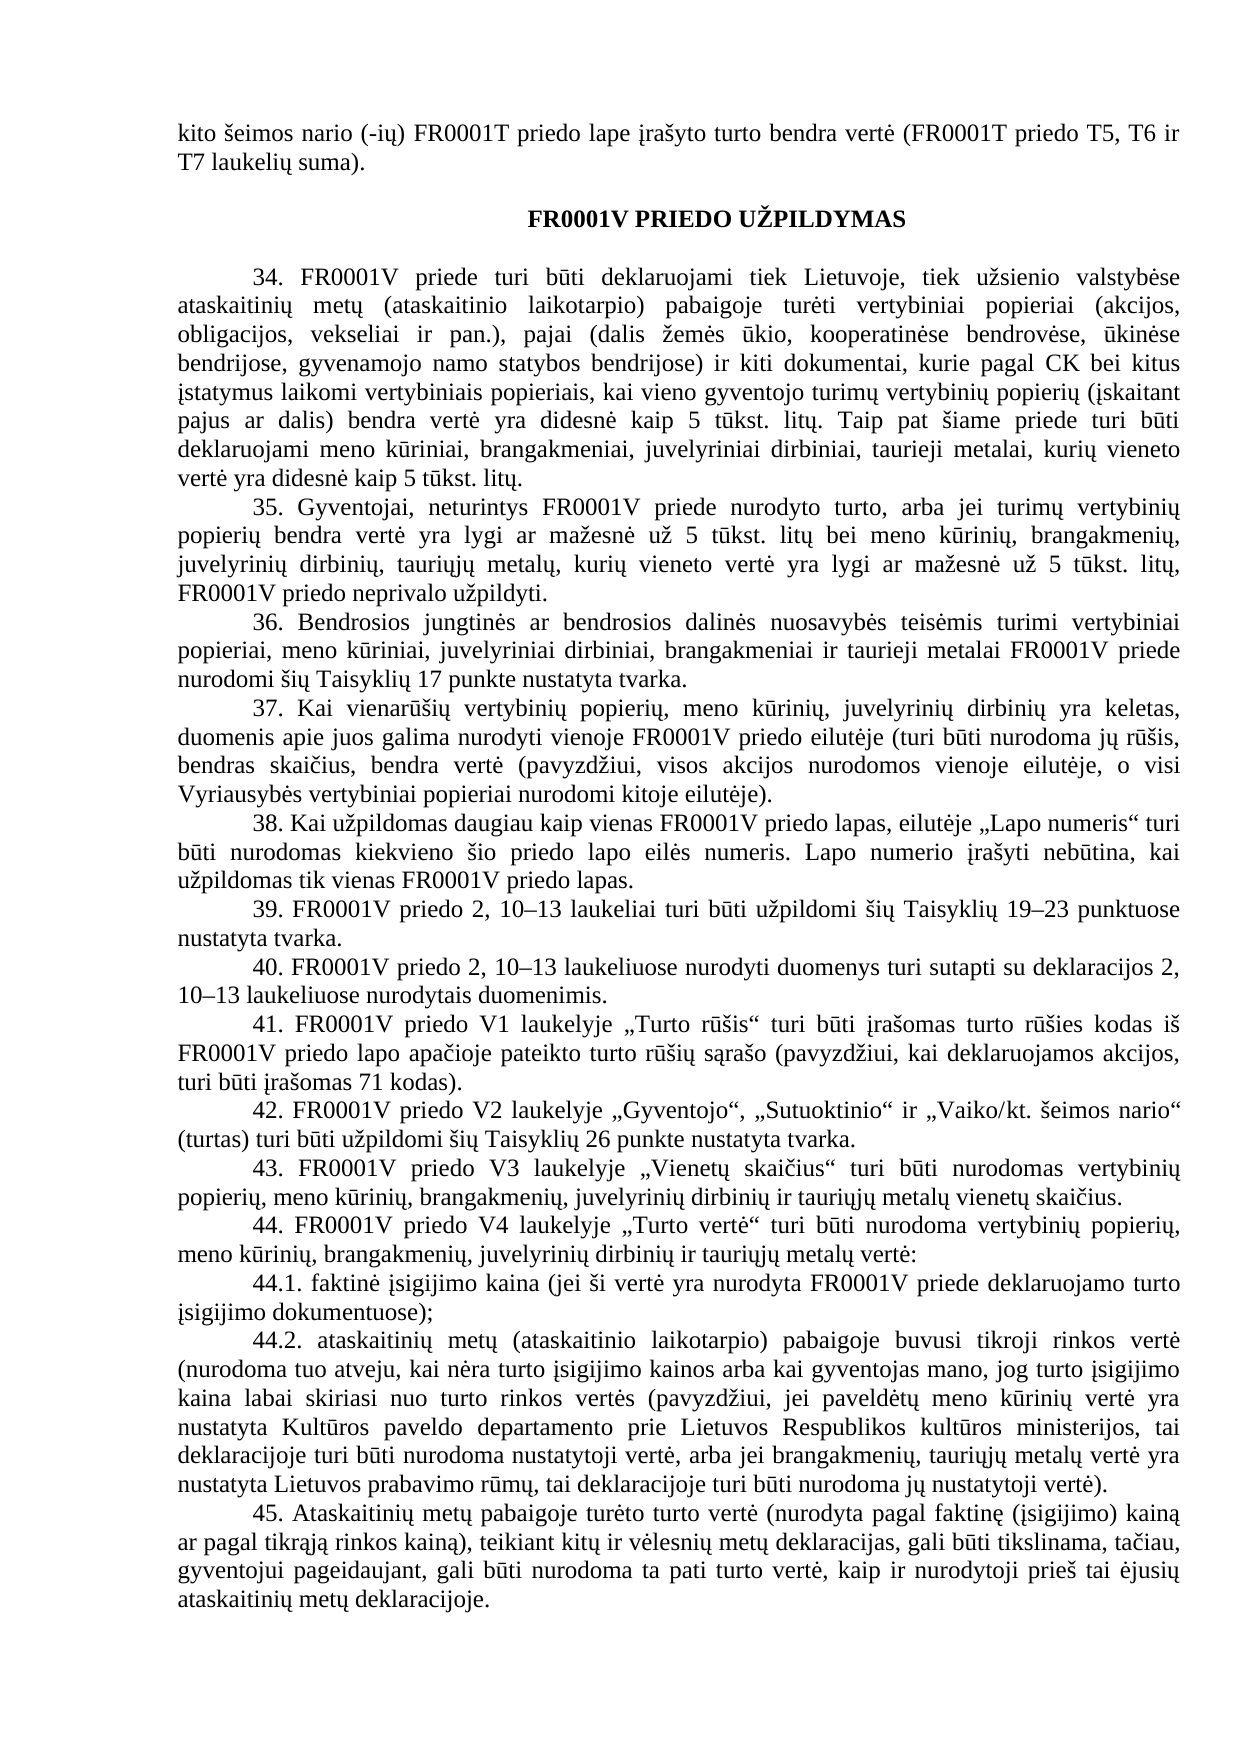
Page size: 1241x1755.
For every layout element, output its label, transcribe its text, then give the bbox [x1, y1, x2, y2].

text FR0001V PRIEDO UŽPILDYMAS [252, 204, 1181, 233]
text 34. FR0001V priede turi būti deklaruojami tiek Lietuvoje, tiek užsienio valstybėse ataskaitinių metų (ataskaitinio laikotarpio) pabaigoje turėti vertybiniai popieriai (akcijos, obligacijos, vekseliai ir pan.), pajai (dalis žemės ūkio, kooperatinėse bendrovėse, ūkinėse bendrijose, gyvenamojo namo statybos bendrijose) ir kiti dokumentai, kurie pagal CK bei kitus įstatymus laikomi vertybiniais popieriais, kai vieno gyventojo turimų vertybinių popierių (įskaitant pajus ar dalis) bendra vertė yra didesnė kaip 5 tūkst. litų. Taip pat šiame priede turi būti deklaruojami meno kūriniai, brangakmeniai, juvelyriniai dirbiniai, taurieji metalai, kurių vieneto vertė yra didesnė kaip 5 tūkst. litų. [177, 262, 1181, 492]
text 40. FR0001V priedo 2, 10–13 laukeliuose nurodyti duomenys turi sutapti su deklaracijos 2, 10–13 laukeliuose nurodytais duomenimis. [177, 952, 1181, 1009]
text 38. Kai užpildomas daugiau kaip vienas FR0001V priedo lapas, eilutėje „Lapo numeris“ turi būti nurodomas kiekvieno šio priedo lapo eilės numeris. Lapo numerio įrašyti nebūtina, kai užpildomas tik vienas FR0001V priedo lapas. [177, 808, 1181, 894]
text 36. Bendrosios jungtinės ar bendrosios dalinės nuosavybės teisėmis turimi vertybiniai popieriai, meno kūriniai, juvelyriniai dirbiniai, brangakmeniai ir taurieji metalai FR0001V priede nurodomi šių Taisyklių 17 punkte nustatyta tvarka. [177, 607, 1181, 693]
text 44.2. ataskaitinių metų (ataskaitinio laikotarpio) pabaigoje buvusi tikroji rinkos vertė (nurodoma tuo atveju, kai nėra turto įsigijimo kainos arba kai gyventojas mano, jog turto įsigijimo kaina labai skiriasi nuo turto rinkos vertės (pavyzdžiui, jei paveldėtų meno kūrinių vertė yra nustatyta Kultūros paveldo departamento prie Lietuvos Respublikos kultūros ministerijos, tai deklaracijoje turi būti nurodoma nustatytoji vertė, arba jei brangakmenių, tauriųjų metalų vertė yra nustatyta Lietuvos prabavimo rūmų, tai deklaracijoje turi būti nurodoma jų nustatytoji vertė). [177, 1326, 1181, 1498]
text 44.1. faktinė įsigijimo kaina (jei ši vertė yra nurodyta FR0001V priede deklaruojamo turto įsigijimo dokumentuose); [177, 1268, 1181, 1326]
text 45. Ataskaitinių metų pabaigoje turėto turto vertė (nurodyta pagal faktinę (įsigijimo) kainą ar pagal tikrąją rinkos kainą), teikiant kitų ir vėlesnių metų deklaracijas, gali būti tikslinama, tačiau, gyventojui pageidaujant, gali būti nurodoma ta pati turto vertė, kaip ir nurodytoji prieš tai ėjusių ataskaitinių metų deklaracijoje. [177, 1498, 1181, 1613]
text 39. FR0001V priedo 2, 10–13 laukeliai turi būti užpildomi šių Taisyklių 19–23 punktuose nustatyta tvarka. [177, 894, 1181, 952]
text 35. Gyventojai, neturintys FR0001V priede nurodyto turto, arba jei turimų vertybinių popierių bendra vertė yra lygi ar mažesnė už 5 tūkst. litų bei meno kūrinių, brangakmenių, juvelyrinių dirbinių, tauriųjų metalų, kurių vieneto vertė yra lygi ar mažesnė už 5 tūkst. litų, FR0001V priedo neprivalo užpildyti. [177, 492, 1181, 607]
text 44. FR0001V priedo V4 laukelyje „Turto vertė“ turi būti nurodoma vertybinių popierių, meno kūrinių, brangakmenių, juvelyrinių dirbinių ir tauriųjų metalų vertė: [177, 1211, 1181, 1268]
text 37. Kai vienarūšių vertybinių popierių, meno kūrinių, juvelyrinių dirbinių yra keletas, duomenis apie juos galima nurodyti vienoje FR0001V priedo eilutėje (turi būti nurodoma jų rūšis, bendras skaičius, bendra vertė (pavyzdžiui, visos akcijos nurodomos vienoje eilutėje, o visi Vyriausybės vertybiniai popieriai nurodomi kitoje eilutėje). [177, 693, 1181, 808]
text kito šeimos nario (-ių) FR0001T priedo lape įrašyto turto bendra vertė (FR0001T priedo T5, T6 ir T7 laukelių suma). [177, 118, 1181, 176]
text 41. FR0001V priedo V1 laukelyje „Turto rūšis“ turi būti įrašomas turto rūšies kodas iš FR0001V priedo lapo apačioje pateikto turto rūšių sąrašo (pavyzdžiui, kai deklaruojamos akcijos, turi būti įrašomas 71 kodas). [177, 1009, 1181, 1096]
text 42. FR0001V priedo V2 laukelyje „Gyventojo“, „Sutuoktinio“ ir „Vaiko/kt. šeimos nario“ (turtas) turi būti užpildomi šių Taisyklių 26 punkte nustatyta tvarka. [177, 1096, 1181, 1153]
text 43. FR0001V priedo V3 laukelyje „Vienetų skaičius“ turi būti nurodomas vertybinių popierių, meno kūrinių, brangakmenių, juvelyrinių dirbinių ir tauriųjų metalų vienetų skaičius. [177, 1153, 1181, 1211]
